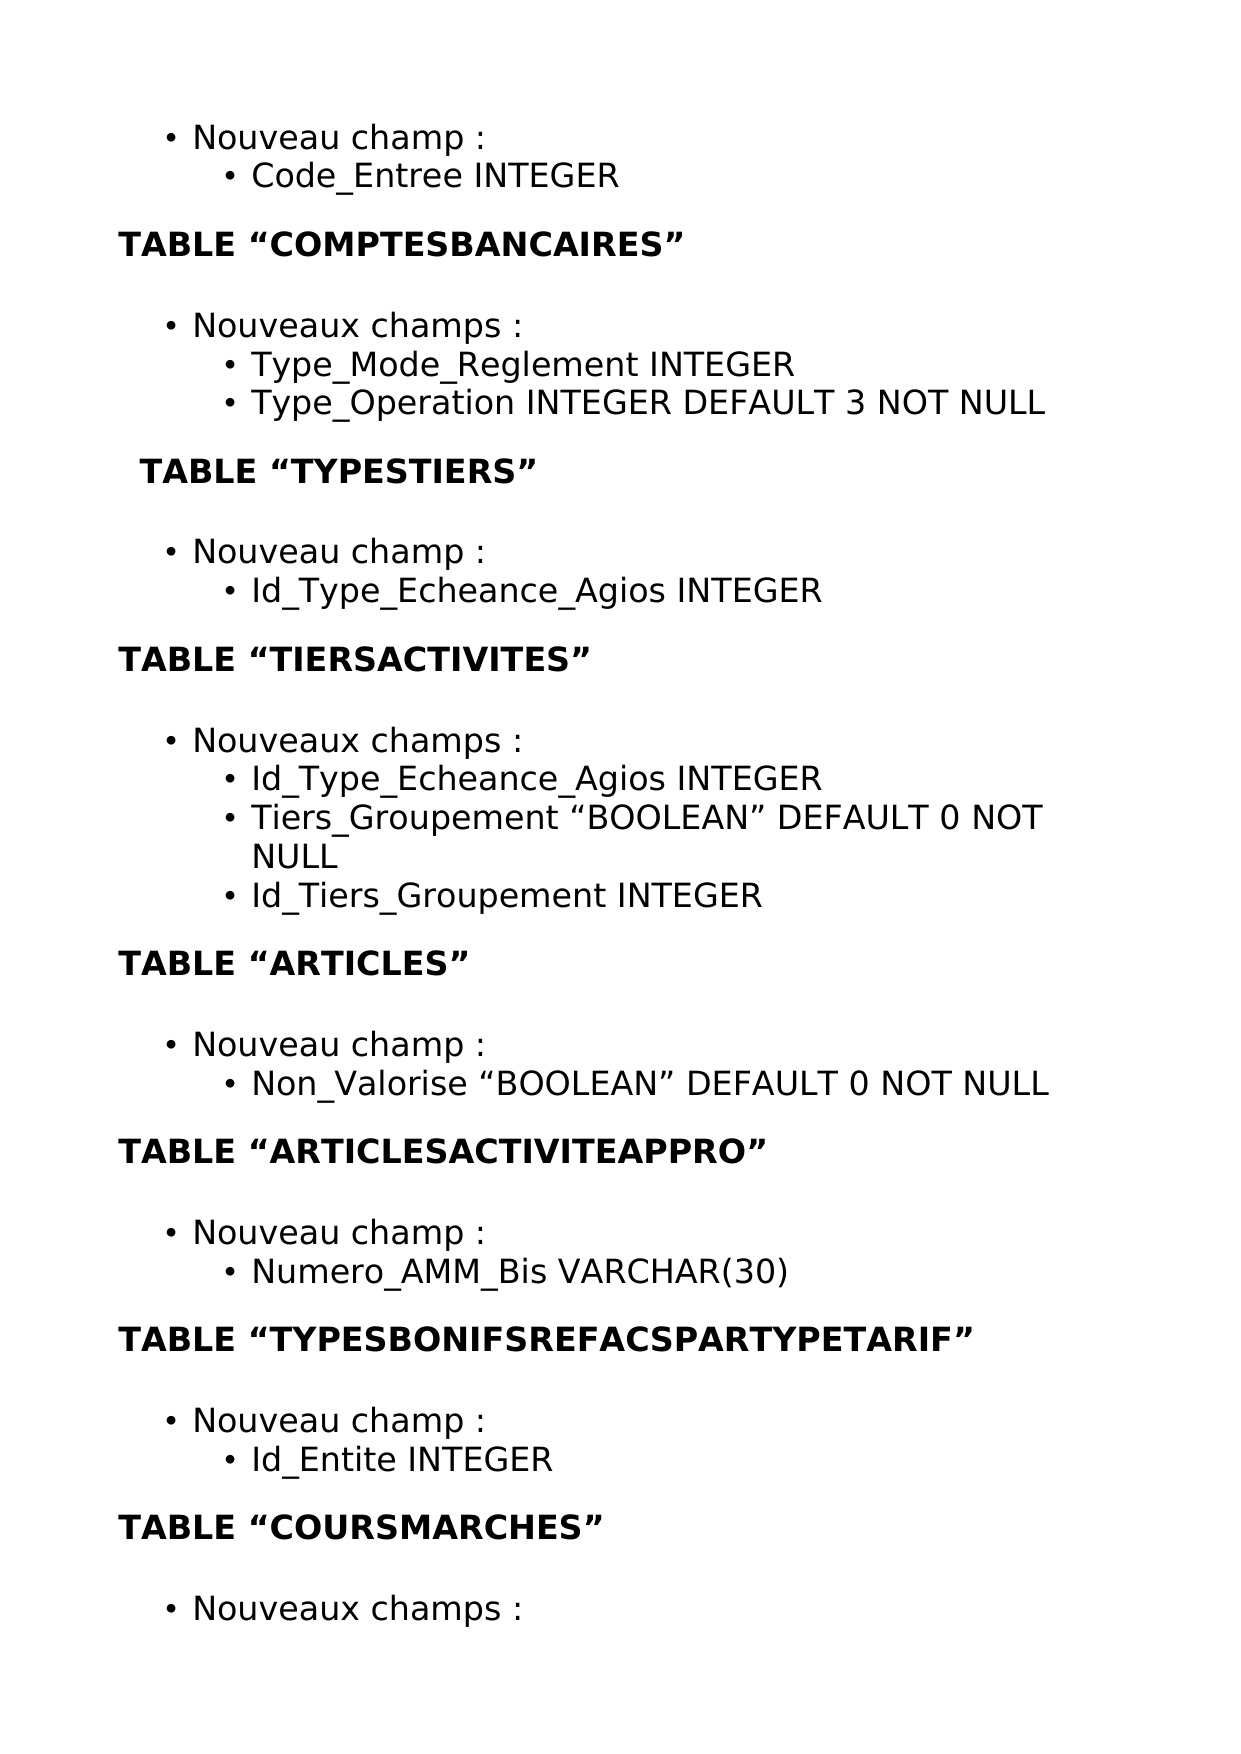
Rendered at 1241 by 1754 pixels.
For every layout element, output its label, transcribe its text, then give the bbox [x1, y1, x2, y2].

list Type_Operation INTEGER DEFAULT 3 NOT NULL [236, 384, 1122, 423]
list Nouveaux champs : [177, 1590, 1122, 1628]
text TABLE “TYPESTIERS” [118, 452, 1122, 491]
list Nouveaux champs : [177, 306, 1122, 345]
list Id_Type_Echeance_Agios INTEGER [236, 760, 1122, 799]
list Id_Tiers_Groupement INTEGER [236, 876, 1122, 915]
list Numero_AMM_Bis VARCHAR(30) [236, 1252, 1122, 1291]
list Nouveau champ : [177, 118, 1122, 157]
list Nouveau champ : [177, 533, 1122, 572]
list Nouveau champ : [177, 1402, 1122, 1441]
list Non_Valorise “BOOLEAN” DEFAULT 0 NOT NULL [236, 1064, 1122, 1103]
list Id_Type_Echeance_Agios INTEGER [236, 572, 1122, 611]
list Type_Mode_Reglement INTEGER [236, 345, 1122, 384]
list Code_Entree INTEGER [236, 157, 1122, 196]
text TABLE “ARTICLES” [118, 945, 1122, 984]
list Tiers_Groupement “BOOLEAN” DEFAULT 0 NOT NULL [236, 799, 1122, 876]
text TABLE “COMPTESBANCAIRES” [118, 225, 1122, 264]
list Nouveau champ : [177, 1026, 1122, 1064]
text TABLE “TYPESBONIFSREFACSPARTYPETARIF” [118, 1321, 1122, 1360]
list Id_Entite INTEGER [236, 1441, 1122, 1479]
text TABLE “ARTICLESACTIVITEAPPRO” [118, 1133, 1122, 1172]
text TABLE “COURSMARCHES” [118, 1509, 1122, 1548]
text TABLE “TIERSACTIVITES” [118, 640, 1122, 679]
list Nouveaux champs : [177, 721, 1122, 760]
list Nouveau champ : [177, 1214, 1122, 1252]
